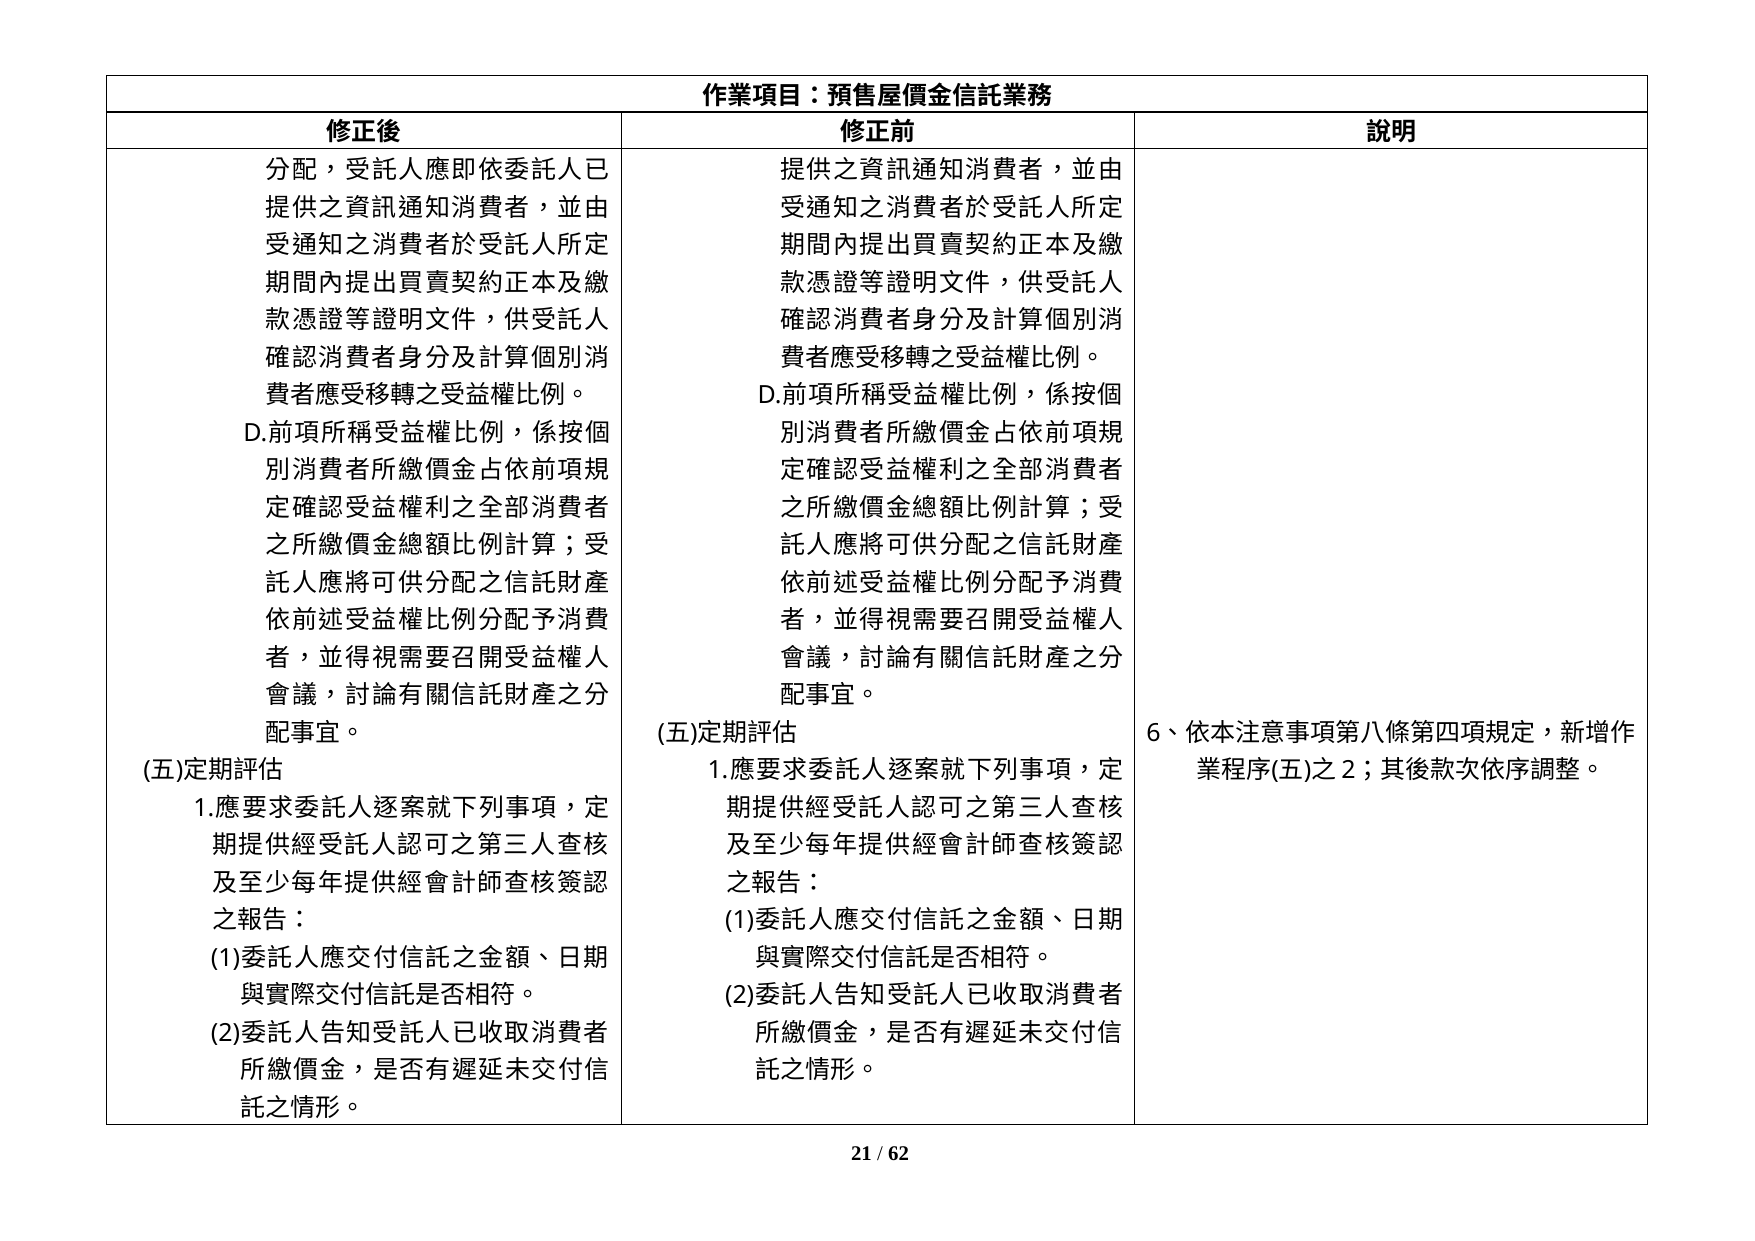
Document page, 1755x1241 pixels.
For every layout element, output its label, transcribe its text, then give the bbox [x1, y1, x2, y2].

table_cell 分配，受託人應即依委託人已提供之資訊通知消費者，並由受通知之消費者於受託人所定期間內提出買賣契約正本及繳款憑證等證明文件，供受託人確認消費者身分及計算個別消費者應受移轉之受益權比例。 D.前項所稱受益權比例，係按個別消費者所繳價金占依前項規定確認受益權利之全部消費者之所繳價金總額比例計算；受託人應將可供分配之信託財產依前述受益權比例分配予消費者，並得視需要召開受益權人會議，討論有關信託財產之分配事宜。 (五)定期評估 1.應要求委託人逐案就下列事項，定期提供經受託人認可之第三人查核及至少每年提供經會計師查核簽認之報告： (1)委託人應交付信託之金額、日期與實際交付信託是否相符。 (2)委託人告知受託人已收取消費者所繳價金，是否有遲延未交付信託之情形。 [107, 149, 621, 1124]
table_cell 依中華民國信託業商業同業公會會員辦理預售屋「不動產開發信託」與「價金信託」業務應行注意事項(以下簡稱本注意事項)第六條第一項第三款規定，新增作業程序(二)之1(3)。 依本注意事項第六條第四項規定，修正業程序(二)之2相關文字。 依本注意事項第十八條第六款第四目規定，新增作業程序(二)之5(6)D；其後序號依序調整。 依本注意事項第十條第一項第三款及第二項後段規定，修正作業程序(三)之3相關文字。 依本注意事項第十七條規定，酌修作業程序(四)之7相關文字。 依本注意事項第八條第四項規定，新增作業程序(五)之2；其後款次依序調整。 依本注意事項第八條第二項規定，新增作業程序(五)之3。 依本注意事項第八條第三項規定，酌修作業程序(五)之4相關文字。 依本注意事項第二十條規定，酌修作業程序(五)之5相關文字。 [1135, 149, 1647, 1124]
table_cell 修正前 [622, 113, 1134, 148]
table_header 作業項目：預售屋價金信託業務 [107, 76, 1647, 111]
table_cell 提供之資訊通知消費者，並由受通知之消費者於受託人所定期間內提出買賣契約正本及繳款憑證等證明文件，供受託人確認消費者身分及計算個別消費者應受移轉之受益權比例。 D.前項所稱受益權比例，係按個別消費者所繳價金占依前項規定確認受益權利之全部消費者之所繳價金總額比例計算；受託人應將可供分配之信託財產依前述受益權比例分配予消費者，並得視需要召開受益權人會議，討論有關信託財產之分配事宜。 (五)定期評估 1.應要求委託人逐案就下列事項，定期提供經受託人認可之第三人查核及至少每年提供經會計師查核簽認之報告： (1)委託人應交付信託之金額、日期與實際交付信託是否相符。 (2)委託人告知受託人已收取消費者所繳價金，是否有遲延未交付信託之情形。 [622, 149, 1134, 1124]
table_cell 修正後 [107, 113, 621, 148]
table_cell 說明 [1135, 113, 1647, 148]
